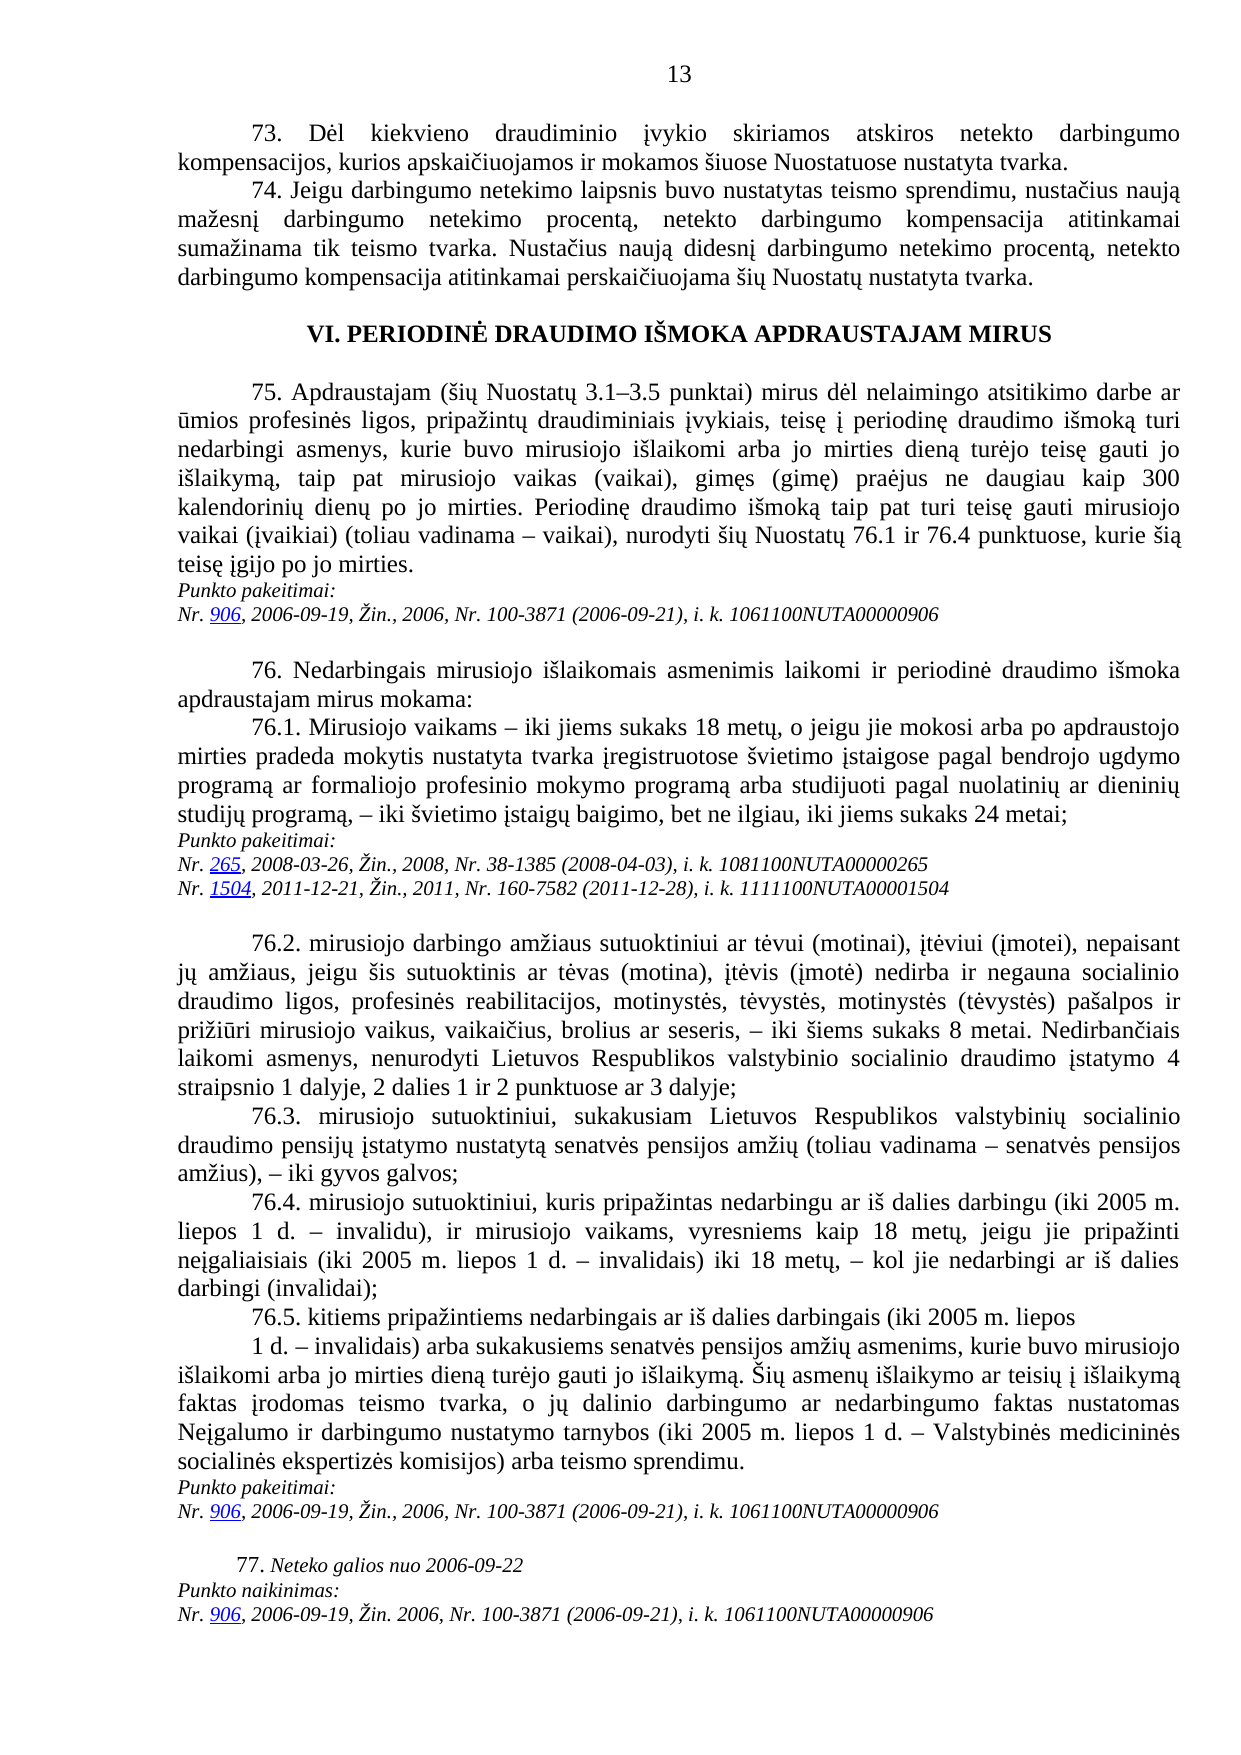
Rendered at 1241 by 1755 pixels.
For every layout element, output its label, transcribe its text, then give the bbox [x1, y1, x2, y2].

text 76.4. mirusiojo sutuoktiniui, kuris pripažintas nedarbingu ar iš dalies darbingu (iki 2005 m. liepos 1 d. – invalidu), ir mirusiojo vaikams, vyresniems kaip 18 metų, jeigu jie pripažinti neįgaliaisiais (iki 2005 m. liepos 1 d. – invalidais) iki 18 metų, – kol jie nedarbingi ar iš dalies darbingi (invalidai); [177, 1187, 1181, 1302]
text 75. Apdraustajam (šių Nuostatų 3.1–3.5 punktai) mirus dėl nelaimingo atsitikimo darbe ar ūmios profesinės ligos, pripažintų draudiminiais įvykiais, teisę į periodinę draudimo išmoką turi nedarbingi asmenys, kurie buvo mirusiojo išlaikomi arba jo mirties dieną turėjo teisę gauti jo išlaikymą, taip pat mirusiojo vaikas (vaikai), gimęs (gimę) praėjus ne daugiau kaip 300 kalendorinių dienų po jo mirties. Periodinę draudimo išmoką taip pat turi teisę gauti mirusiojo vaikai (įvaikiai) (toliau vadinama – vaikai), nurodyti šių Nuostatų 76.1 ir 76.4 punktuose, kurie šią teisę įgijo po jo mirties. [177, 377, 1181, 578]
text 76.5. kitiems pripažintiems nedarbingais ar iš dalies darbingais (iki 2005 m. liepos [177, 1302, 1181, 1331]
text Nr. 906, 2006-09-19, Žin. 2006, Nr. 100-3871 (2006-09-21), i. k. 1061100NUTA00000906 [177, 1602, 1181, 1626]
text Nr. 265, 2008-03-26, Žin., 2008, Nr. 38-1385 (2008-04-03), i. k. 1081100NUTA00000265 [177, 852, 1181, 876]
text Punkto pakeitimai: [177, 578, 1181, 602]
text Nr. 1504, 2011-12-21, Žin., 2011, Nr. 160-7582 (2011-12-28), i. k. 1111100NUTA00001504 [177, 876, 1181, 900]
text Nr. 906, 2006-09-19, Žin., 2006, Nr. 100-3871 (2006-09-21), i. k. 1061100NUTA00000906 [177, 1499, 1181, 1523]
text 73. Dėl kiekvieno draudiminio įvykio skiriamos atskiros netekto darbingumo kompensacijos, kurios apskaičiuojamos ir mokamos šiuose Nuostatuose nustatyta tvarka. [177, 118, 1181, 176]
text 76.2. mirusiojo darbingo amžiaus sutuoktiniui ar tėvui (motinai), įtėviui (įmotei), nepaisant jų amžiaus, jeigu šis sutuoktinis ar tėvas (motina), įtėvis (įmotė) nedirba ir negauna socialinio draudimo ligos, profesinės reabilitacijos, motinystės, tėvystės, motinystės (tėvystės) pašalpos ir prižiūri mirusiojo vaikus, vaikaičius, brolius ar seseris, – iki šiems sukaks 8 metai. Nedirbančiais laikomi asmenys, nenurodyti Lietuvos Respublikos valstybinio socialinio draudimo įstatymo 4 straipsnio 1 dalyje, 2 dalies 1 ir 2 punktuose ar 3 dalyje; [177, 928, 1181, 1101]
text 76.3. mirusiojo sutuoktiniui, sukakusiam Lietuvos Respublikos valstybinių socialinio draudimo pensijų įstatymo nustatytą senatvės pensijos amžių (toliau vadinama – senatvės pensijos amžius), – iki gyvos galvos; [177, 1101, 1181, 1187]
text VI. PERIODINĖ DRAUDIMO IŠMOKA APDRAUSTAJAM MIRUS [177, 319, 1181, 348]
text Nr. 906, 2006-09-19, Žin., 2006, Nr. 100-3871 (2006-09-21), i. k. 1061100NUTA00000906 [177, 602, 1181, 626]
text 74. Jeigu darbingumo netekimo laipsnis buvo nustatytas teismo sprendimu, nustačius naują mažesnį darbingumo netekimo procentą, netekto darbingumo kompensacija atitinkamai sumažinama tik teismo tvarka. Nustačius naują didesnį darbingumo netekimo procentą, netekto darbingumo kompensacija atitinkamai perskaičiuojama šių Nuostatų nustatyta tvarka. [177, 176, 1181, 291]
text Punkto pakeitimai: [177, 827, 1181, 852]
text Punkto naikinimas: [177, 1578, 1181, 1602]
text 76. Nedarbingais mirusiojo išlaikomais asmenimis laikomi ir periodinė draudimo išmoka apdraustajam mirus mokama: [177, 655, 1181, 712]
text 76.1. Mirusiojo vaikams – iki jiems sukaks 18 metų, o jeigu jie mokosi arba po apdraustojo mirties pradeda mokytis nustatyta tvarka įregistruotose švietimo įstaigose pagal bendrojo ugdymo programą ar formaliojo profesinio mokymo programą arba studijuoti pagal nuolatinių ar dieninių studijų programą, – iki švietimo įstaigų baigimo, bet ne ilgiau, iki jiems sukaks 24 metai; [177, 712, 1181, 827]
text Punkto pakeitimai: [177, 1475, 1181, 1499]
text 77. Neteko galios nuo 2006-09-22 [177, 1552, 1181, 1578]
text 1 d. – invalidais) arba sukakusiems senatvės pensijos amžių asmenims, kurie buvo mirusiojo išlaikomi arba jo mirties dieną turėjo gauti jo išlaikymą. Šių asmenų išlaikymo ar teisių į išlaikymą faktas įrodomas teismo tvarka, o jų dalinio darbingumo ar nedarbingumo faktas nustatomas Neįgalumo ir darbingumo nustatymo tarnybos (iki 2005 m. liepos 1 d. – Valstybinės medicininės socialinės ekspertizės komisijos) arba teismo sprendimu. [177, 1331, 1181, 1475]
